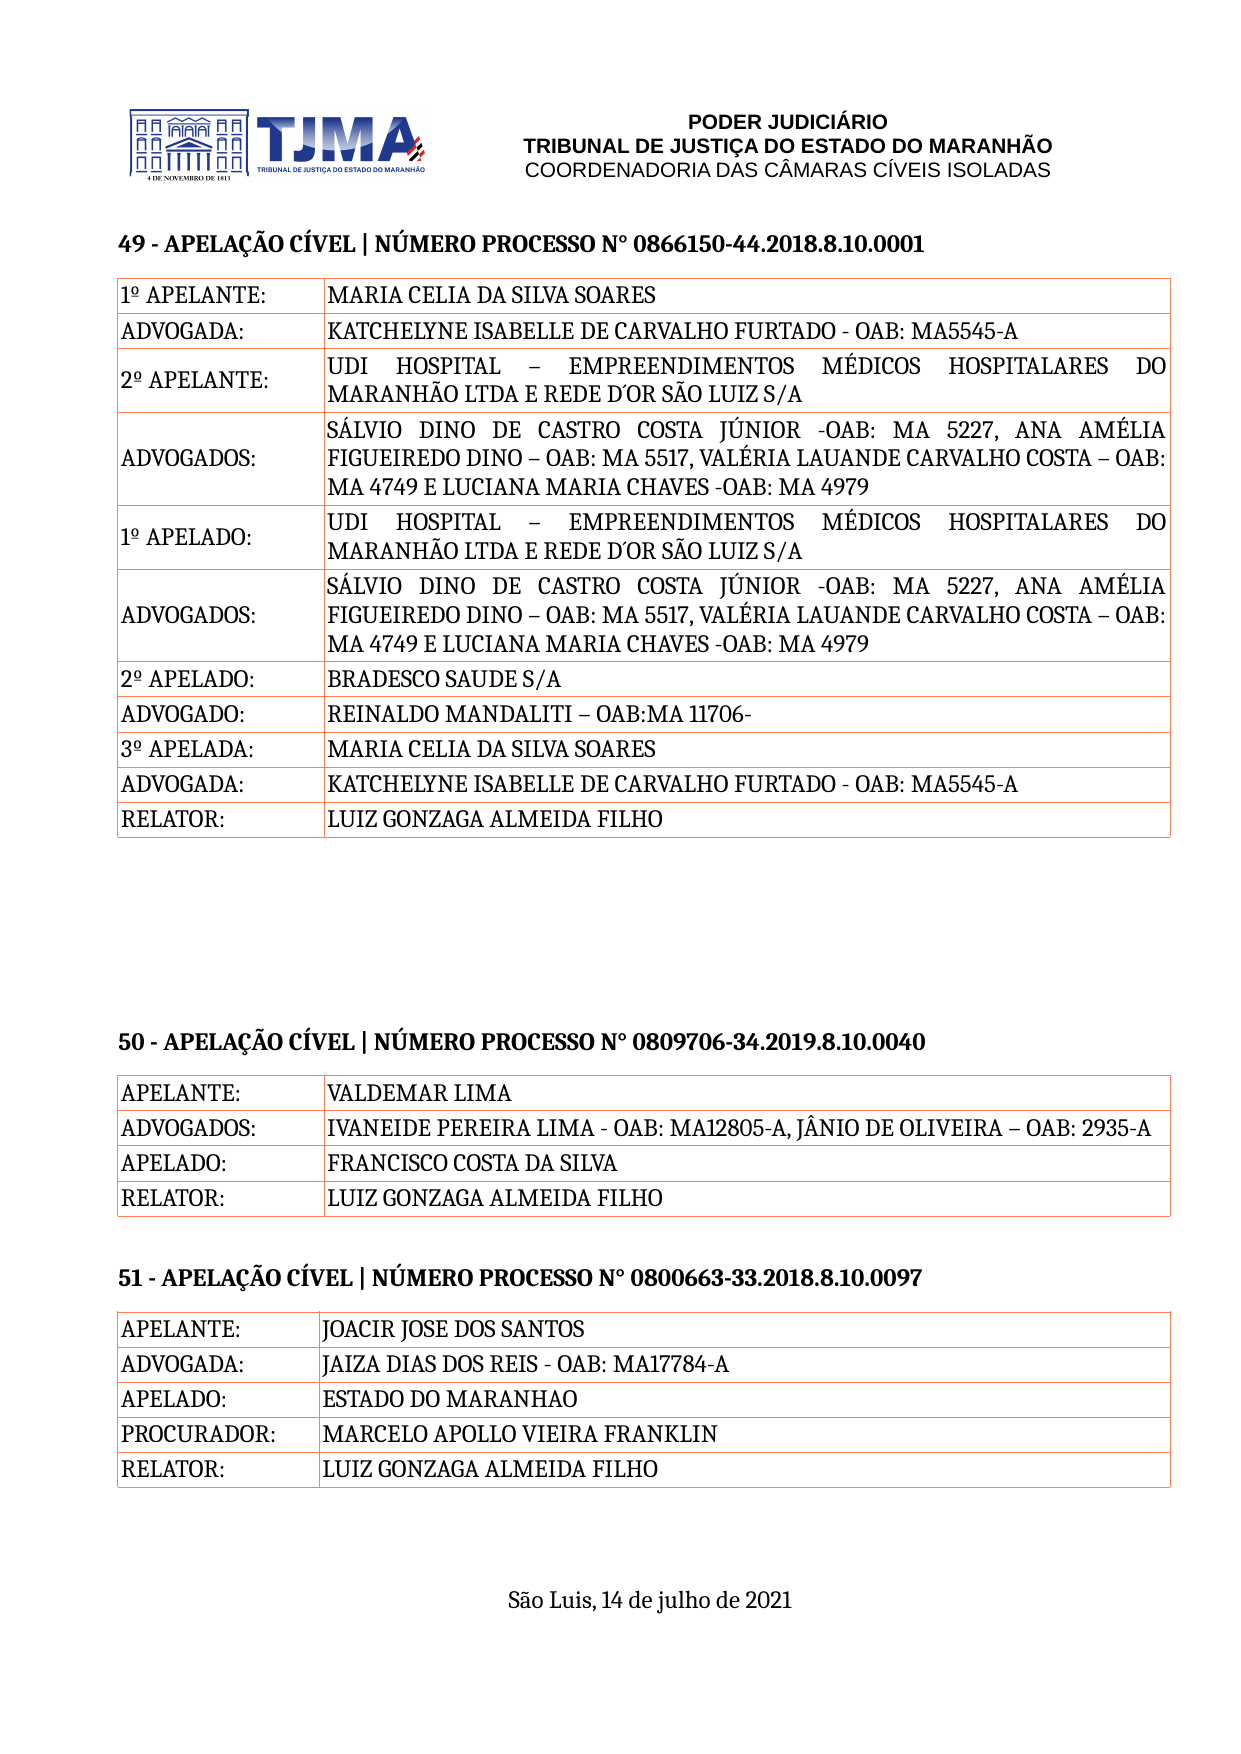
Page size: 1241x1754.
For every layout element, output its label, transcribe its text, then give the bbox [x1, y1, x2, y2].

table_header JOACIR JOSE DOS SANTOS [320, 1313, 1170, 1346]
table_header APELANTE: [118, 1076, 324, 1110]
table_cell KATCHELYNE ISABELLE DE CARVALHO FURTADO - OAB: MA5545-A [325, 768, 1170, 802]
table_cell APELADO: [118, 1383, 319, 1417]
table_cell FRANCISCO COSTA DA SILVA [325, 1146, 1170, 1181]
table_header APELANTE: [118, 1313, 319, 1346]
table_cell 1º APELADO: [118, 506, 324, 568]
table_cell RELATOR: [118, 803, 324, 837]
table_cell LUIZ GONZAGA ALMEIDA FILHO [325, 803, 1170, 837]
table_cell 2º APELADO: [118, 662, 324, 696]
table_cell REINALDO MANDALITI – OAB:MA 11706- [325, 697, 1170, 731]
table_cell SÁLVIO DINO DE CASTRO COSTA JÚNIOR -OAB: MA 5227, ANA AMÉLIA FIGUEIREDO DINO – OAB: MA 5517, VALÉRIA LAUANDE CARVALHO COSTA – OAB: MA 4749 E LUCIANA MARIA CHAVES -OAB: MA 4979 [325, 413, 1170, 505]
table_cell PROCURADOR: [118, 1418, 319, 1452]
table_cell JAIZA DIAS DOS REIS - OAB: MA17784-A [320, 1348, 1170, 1382]
table_cell APELADO: [118, 1146, 324, 1181]
text São Luis, 14 de julho de 2021 [118, 1586, 1181, 1615]
table_cell ADVOGADA: [118, 1348, 319, 1382]
table_header MARIA CELIA DA SILVA SOARES [325, 279, 1170, 313]
table_cell RELATOR: [118, 1182, 324, 1216]
table_cell 3º APELADA: [118, 733, 324, 766]
table_cell MARIA CELIA DA SILVA SOARES [325, 733, 1170, 766]
table_cell ADVOGADA: [118, 314, 324, 348]
table_cell KATCHELYNE ISABELLE DE CARVALHO FURTADO - OAB: MA5545-A [325, 314, 1170, 348]
text 50 - APELAÇÃO CÍVEL | NÚMERO PROCESSO N° 0809706-34.2019.8.10.0040 [118, 1028, 1181, 1056]
table_cell UDI HOSPITAL – EMPREENDIMENTOS MÉDICOS HOSPITALARES DO MARANHÃO LTDA E REDE D´OR SÃO LUIZ S/A [325, 349, 1170, 412]
table_cell IVANEIDE PEREIRA LIMA - OAB: MA12805-A, JÂNIO DE OLIVEIRA – OAB: 2935-A [325, 1111, 1170, 1145]
table_cell RELATOR: [118, 1453, 319, 1487]
table_header 1º APELANTE: [118, 279, 324, 313]
table_cell ADVOGADOS: [118, 1111, 324, 1145]
text 51 - APELAÇÃO CÍVEL | NÚMERO PROCESSO N° 0800663-33.2018.8.10.0097 [118, 1264, 1181, 1292]
table_cell ADVOGADO: [118, 697, 324, 731]
table_cell MARCELO APOLLO VIEIRA FRANKLIN [320, 1418, 1170, 1452]
text 49 - APELAÇÃO CÍVEL | NÚMERO PROCESSO N° 0866150-44.2018.8.10.0001 [118, 230, 1181, 259]
table_cell ADVOGADOS: [118, 570, 324, 661]
table_cell UDI HOSPITAL – EMPREENDIMENTOS MÉDICOS HOSPITALARES DO MARANHÃO LTDA E REDE D´OR SÃO LUIZ S/A [325, 506, 1170, 568]
table_cell LUIZ GONZAGA ALMEIDA FILHO [320, 1453, 1170, 1487]
table_cell ESTADO DO MARANHAO [320, 1383, 1170, 1417]
table_cell BRADESCO SAUDE S/A [325, 662, 1170, 696]
table_cell 2º APELANTE: [118, 349, 324, 412]
table_cell ADVOGADOS: [118, 413, 324, 505]
table_cell ADVOGADA: [118, 768, 324, 802]
table_header VALDEMAR LIMA [325, 1076, 1170, 1110]
table_cell SÁLVIO DINO DE CASTRO COSTA JÚNIOR -OAB: MA 5227, ANA AMÉLIA FIGUEIREDO DINO – OAB: MA 5517, VALÉRIA LAUANDE CARVALHO COSTA – OAB: MA 4749 E LUCIANA MARIA CHAVES -OAB: MA 4979 [325, 570, 1170, 661]
table_cell LUIZ GONZAGA ALMEIDA FILHO [325, 1182, 1170, 1216]
